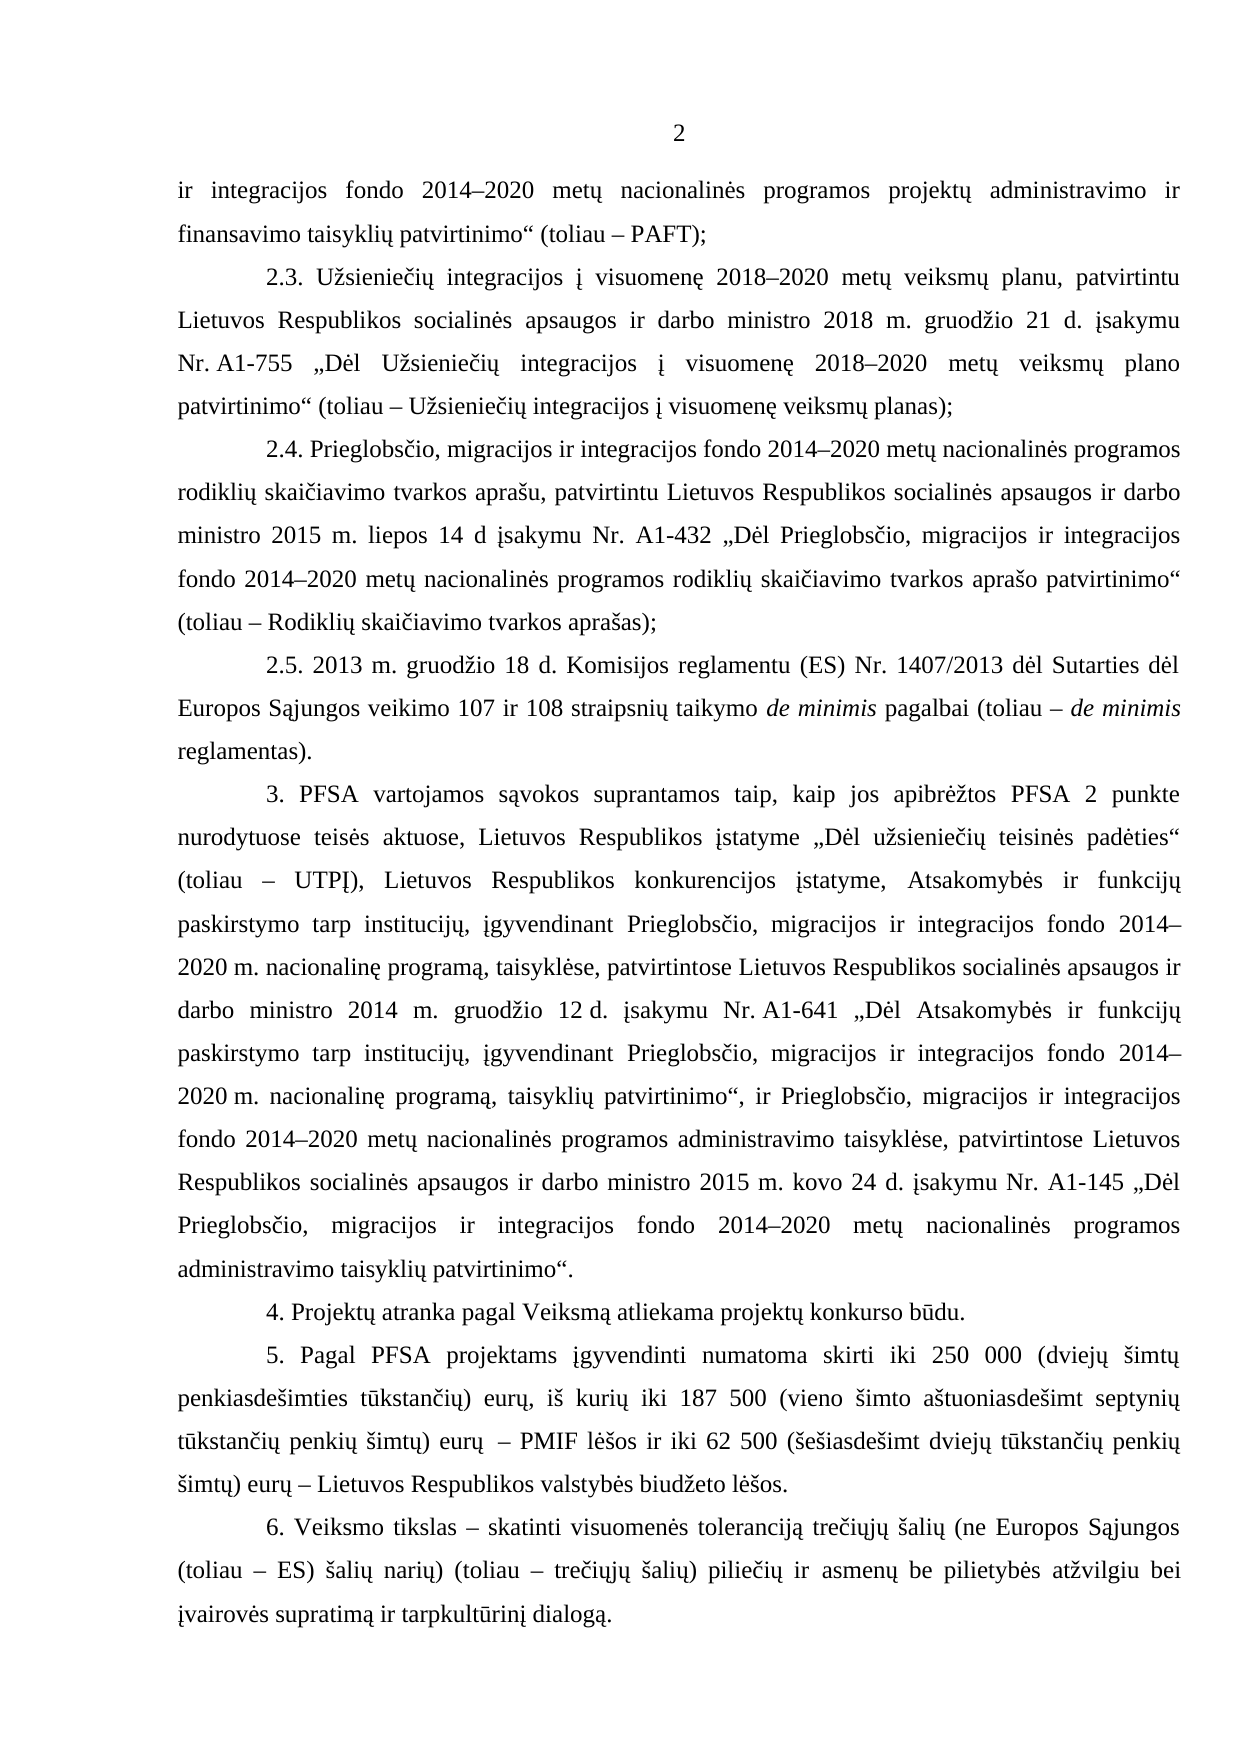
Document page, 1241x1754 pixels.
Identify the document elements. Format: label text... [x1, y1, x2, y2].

text 6. Veiksmo tikslas – skatinti visuomenės toleranciją trečiųjų šalių (ne Europos Sąjungos (toliau – ES) šalių narių) (toliau – trečiųjų šalių) piliečių ir asmenų be pilietybės atžvilgiu bei įvairovės supratimą ir tarpkultūrinį dialogą. [177, 1512, 1181, 1627]
text 2.4. Prieglobsčio, migracijos ir integracijos fondo 2014–2020 metų nacionalinės programos rodiklių skaičiavimo tvarkos aprašu, patvirtintu Lietuvos Respublikos socialinės apsaugos ir darbo ministro 2015 m. liepos 14 d įsakymu Nr. A1-432 „Dėl Prieglobsčio, migracijos ir integracijos fondo 2014–2020 metų nacionalinės programos rodiklių skaičiavimo tvarkos aprašo patvirtinimo“ (toliau ‒ Rodiklių skaičiavimo tvarkos aprašas); [177, 434, 1181, 636]
text ir integracijos fondo 2014–2020 metų nacionalinės programos projektų administravimo ir finansavimo taisyklių patvirtinimo“ (toliau – PAFT); [177, 176, 1181, 247]
text 2.5. 2013 m. gruodžio 18 d. Komisijos reglamentu (ES) Nr. 1407/2013 dėl Sutarties dėl Europos Sąjungos veikimo 107 ir 108 straipsnių taikymo de minimis pagalbai (toliau – de minimis reglamentas). [177, 650, 1181, 765]
text 2.3. Užsieniečių integracijos į visuomenę 2018–2020 metų veiksmų planu, patvirtintu Lietuvos Respublikos socialinės apsaugos ir darbo ministro 2018 m. gruodžio 21 d. įsakymu Nr. A1-755 „Dėl Užsieniečių integracijos į visuomenę 2018–2020 metų veiksmų plano patvirtinimo“ (toliau – Užsieniečių integracijos į visuomenę veiksmų planas); [177, 262, 1181, 420]
text 4. Projektų atranka pagal Veiksmą atliekama projektų konkurso būdu. [177, 1297, 1181, 1326]
text 3. PFSA vartojamos sąvokos suprantamos taip, kaip jos apibrėžtos PFSA 2 punkte nurodytuose teisės aktuose, Lietuvos Respublikos įstatyme „Dėl užsieniečių teisinės padėties“ (toliau – UTPĮ), Lietuvos Respublikos konkurencijos įstatyme, Atsakomybės ir funkcijų paskirstymo tarp institucijų, įgyvendinant Prieglobsčio, migracijos ir integracijos fondo 2014–2020 m. nacionalinę programą, taisyklėse, patvirtintose Lietuvos Respublikos socialinės apsaugos ir darbo ministro 2014 m. gruodžio 12 d. įsakymu Nr. A1-641 „Dėl Atsakomybės ir funkcijų paskirstymo tarp institucijų, įgyvendinant Prieglobsčio, migracijos ir integracijos fondo 2014–2020 m. nacionalinę programą, taisyklių patvirtinimo“, ir Prieglobsčio, migracijos ir integracijos fondo 2014–2020 metų nacionalinės programos administravimo taisyklėse, patvirtintose Lietuvos Respublikos socialinės apsaugos ir darbo ministro 2015 m. kovo 24 d. įsakymu Nr. A1-145 „Dėl Prieglobsčio, migracijos ir integracijos fondo 2014–2020 metų nacionalinės programos administravimo taisyklių patvirtinimo“. [177, 779, 1181, 1282]
text 5. Pagal PFSA projektams įgyvendinti numatoma skirti iki 250 000 (dviejų šimtų penkiasdešimties tūkstančių) eurų, iš kurių iki 187 500 (vieno šimto aštuoniasdešimt septynių tūkstančių penkių šimtų) eurų – PMIF lėšos ir iki 62 500 (šešiasdešimt dviejų tūkstančių penkių šimtų) eurų – Lietuvos Respublikos valstybės biudžeto lėšos. [177, 1340, 1181, 1498]
